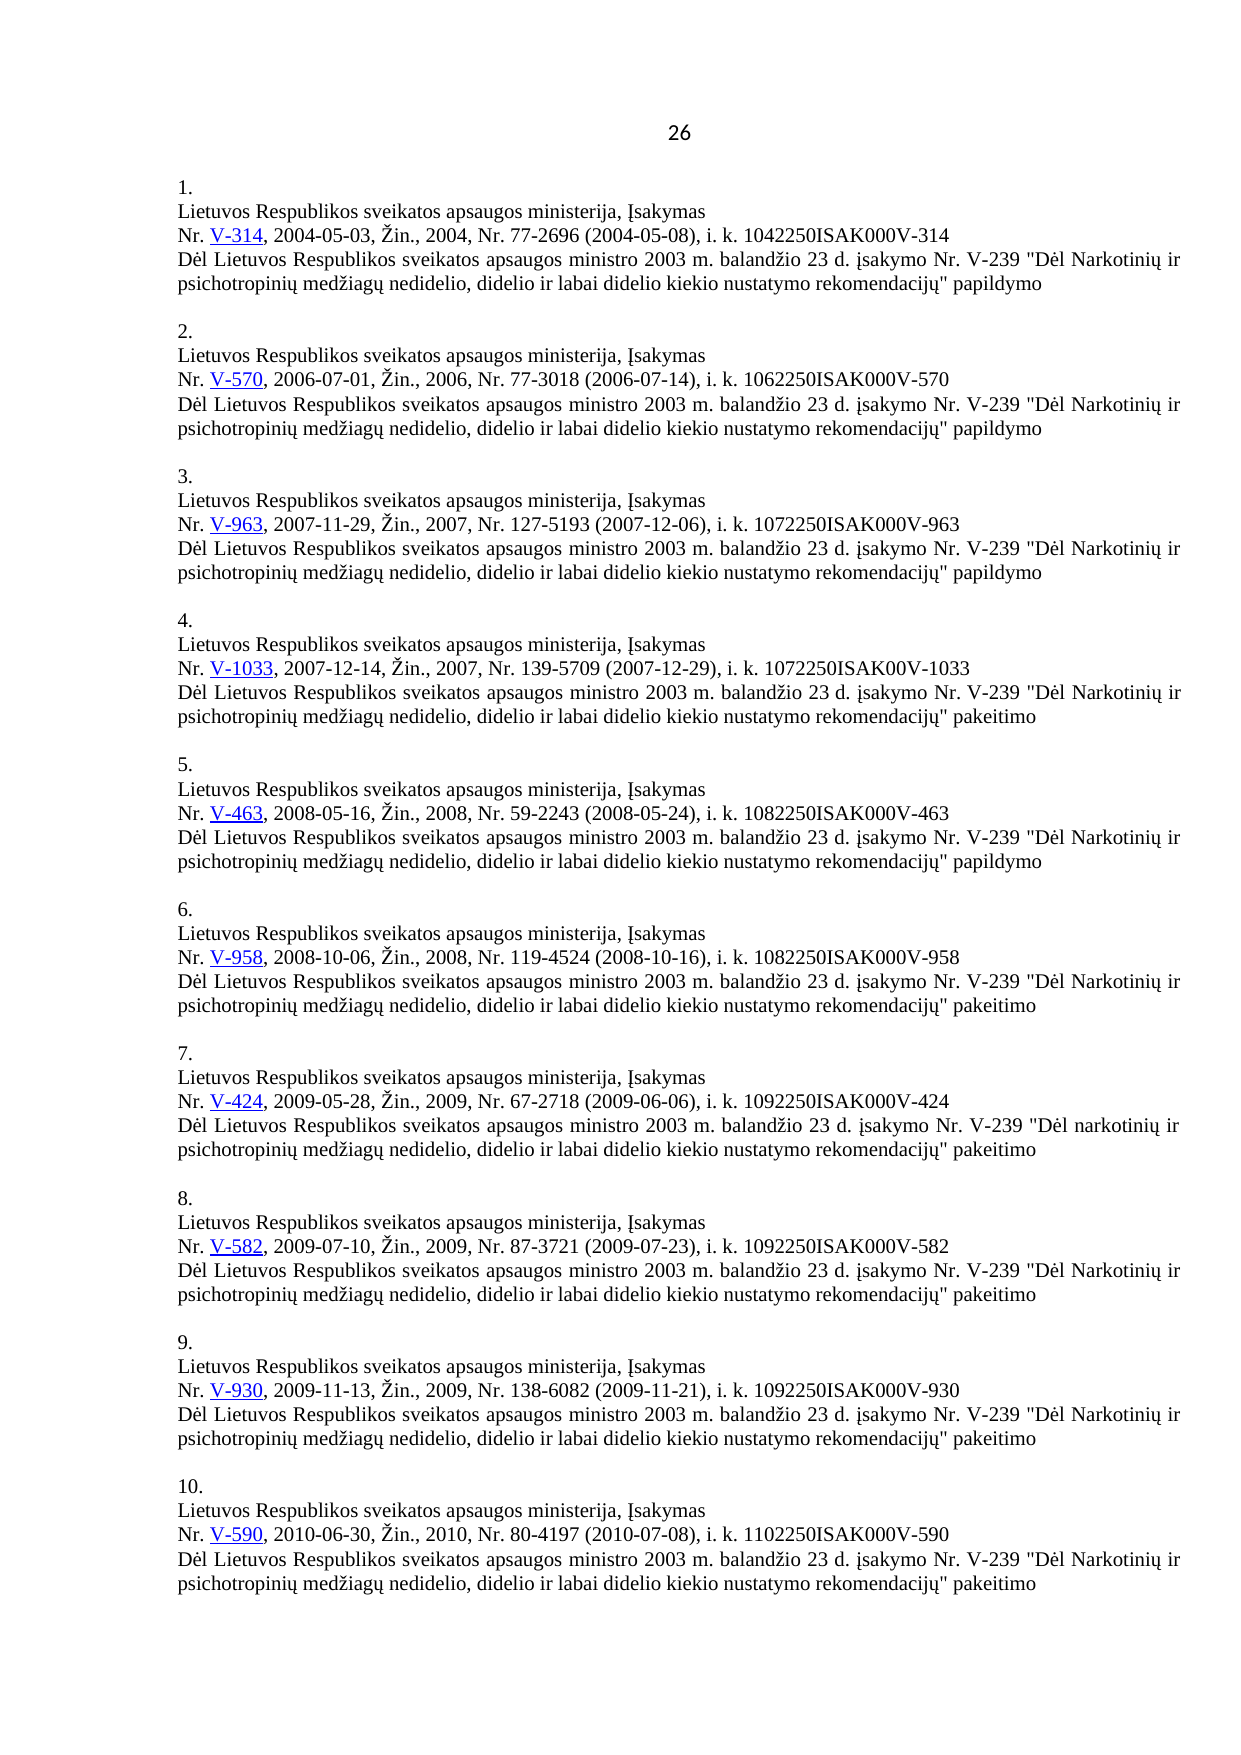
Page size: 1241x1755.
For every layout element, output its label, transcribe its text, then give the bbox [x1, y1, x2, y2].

text 7. [177, 1041, 1181, 1065]
text Nr. V-963, 2007-11-29, Žin., 2007, Nr. 127-5193 (2007-12-06), i. k. 1072250ISAK000V-963 [177, 512, 1181, 536]
text Lietuvos Respublikos sveikatos apsaugos ministerija, Įsakymas [177, 1065, 1181, 1089]
text Lietuvos Respublikos sveikatos apsaugos ministerija, Įsakymas [177, 199, 1181, 223]
text Dėl Lietuvos Respublikos sveikatos apsaugos ministro 2003 m. balandžio 23 d. įsakymo Nr. V-239 "Dėl Narkotinių ir psichotropinių medžiagų nedidelio, didelio ir labai didelio kiekio nustatymo rekomendacijų" pakeitimo [177, 1402, 1181, 1450]
text 8. [177, 1186, 1181, 1209]
text Lietuvos Respublikos sveikatos apsaugos ministerija, Įsakymas [177, 776, 1181, 801]
text Nr. V-463, 2008-05-16, Žin., 2008, Nr. 59-2243 (2008-05-24), i. k. 1082250ISAK000V-463 [177, 801, 1181, 824]
text Nr. V-590, 2010-06-30, Žin., 2010, Nr. 80-4197 (2010-07-08), i. k. 1102250ISAK000V-590 [177, 1522, 1181, 1546]
text Nr. V-1033, 2007-12-14, Žin., 2007, Nr. 139-5709 (2007-12-29), i. k. 1072250ISAK00V-1033 [177, 656, 1181, 680]
text Lietuvos Respublikos sveikatos apsaugos ministerija, Įsakymas [177, 488, 1181, 512]
text 9. [177, 1330, 1181, 1354]
text Nr. V-424, 2009-05-28, Žin., 2009, Nr. 67-2718 (2009-06-06), i. k. 1092250ISAK000V-424 [177, 1089, 1181, 1113]
text Dėl Lietuvos Respublikos sveikatos apsaugos ministro 2003 m. balandžio 23 d. įsakymo Nr. V-239 "Dėl Narkotinių ir psichotropinių medžiagų nedidelio, didelio ir labai didelio kiekio nustatymo rekomendacijų" pakeitimo [177, 680, 1181, 728]
text Lietuvos Respublikos sveikatos apsaugos ministerija, Įsakymas [177, 1354, 1181, 1378]
text Nr. V-570, 2006-07-01, Žin., 2006, Nr. 77-3018 (2006-07-14), i. k. 1062250ISAK000V-570 [177, 367, 1181, 391]
text Dėl Lietuvos Respublikos sveikatos apsaugos ministro 2003 m. balandžio 23 d. įsakymo Nr. V-239 "Dėl Narkotinių ir psichotropinių medžiagų nedidelio, didelio ir labai didelio kiekio nustatymo rekomendacijų" papildymo [177, 391, 1181, 439]
text Dėl Lietuvos Respublikos sveikatos apsaugos ministro 2003 m. balandžio 23 d. įsakymo Nr. V-239 "Dėl Narkotinių ir psichotropinių medžiagų nedidelio, didelio ir labai didelio kiekio nustatymo rekomendacijų" pakeitimo [177, 1258, 1181, 1306]
text Dėl Lietuvos Respublikos sveikatos apsaugos ministro 2003 m. balandžio 23 d. įsakymo Nr. V-239 "Dėl narkotinių ir psichotropinių medžiagų nedidelio, didelio ir labai didelio kiekio nustatymo rekomendacijų" pakeitimo [177, 1113, 1181, 1161]
text Dėl Lietuvos Respublikos sveikatos apsaugos ministro 2003 m. balandžio 23 d. įsakymo Nr. V-239 "Dėl Narkotinių ir psichotropinių medžiagų nedidelio, didelio ir labai didelio kiekio nustatymo rekomendacijų" pakeitimo [177, 1546, 1181, 1594]
text Dėl Lietuvos Respublikos sveikatos apsaugos ministro 2003 m. balandžio 23 d. įsakymo Nr. V-239 "Dėl Narkotinių ir psichotropinių medžiagų nedidelio, didelio ir labai didelio kiekio nustatymo rekomendacijų" papildymo [177, 536, 1181, 584]
text Lietuvos Respublikos sveikatos apsaugos ministerija, Įsakymas [177, 921, 1181, 945]
text 1. [177, 175, 1181, 199]
text 3. [177, 464, 1181, 488]
text Dėl Lietuvos Respublikos sveikatos apsaugos ministro 2003 m. balandžio 23 d. įsakymo Nr. V-239 "Dėl Narkotinių ir psichotropinių medžiagų nedidelio, didelio ir labai didelio kiekio nustatymo rekomendacijų" papildymo [177, 247, 1181, 295]
text 6. [177, 897, 1181, 921]
text Dėl Lietuvos Respublikos sveikatos apsaugos ministro 2003 m. balandžio 23 d. įsakymo Nr. V-239 "Dėl Narkotinių ir psichotropinių medžiagų nedidelio, didelio ir labai didelio kiekio nustatymo rekomendacijų" papildymo [177, 824, 1181, 873]
text Lietuvos Respublikos sveikatos apsaugos ministerija, Įsakymas [177, 632, 1181, 656]
text Nr. V-582, 2009-07-10, Žin., 2009, Nr. 87-3721 (2009-07-23), i. k. 1092250ISAK000V-582 [177, 1234, 1181, 1258]
text 5. [177, 752, 1181, 776]
text Lietuvos Respublikos sveikatos apsaugos ministerija, Įsakymas [177, 343, 1181, 367]
text Lietuvos Respublikos sveikatos apsaugos ministerija, Įsakymas [177, 1498, 1181, 1522]
text Nr. V-958, 2008-10-06, Žin., 2008, Nr. 119-4524 (2008-10-16), i. k. 1082250ISAK000V-958 [177, 945, 1181, 969]
text 2. [177, 319, 1181, 343]
text 4. [177, 608, 1181, 632]
text Nr. V-930, 2009-11-13, Žin., 2009, Nr. 138-6082 (2009-11-21), i. k. 1092250ISAK000V-930 [177, 1378, 1181, 1402]
text Dėl Lietuvos Respublikos sveikatos apsaugos ministro 2003 m. balandžio 23 d. įsakymo Nr. V-239 "Dėl Narkotinių ir psichotropinių medžiagų nedidelio, didelio ir labai didelio kiekio nustatymo rekomendacijų" pakeitimo [177, 969, 1181, 1017]
text 10. [177, 1474, 1181, 1498]
text Lietuvos Respublikos sveikatos apsaugos ministerija, Įsakymas [177, 1209, 1181, 1234]
text Nr. V-314, 2004-05-03, Žin., 2004, Nr. 77-2696 (2004-05-08), i. k. 1042250ISAK000V-314 [177, 223, 1181, 247]
